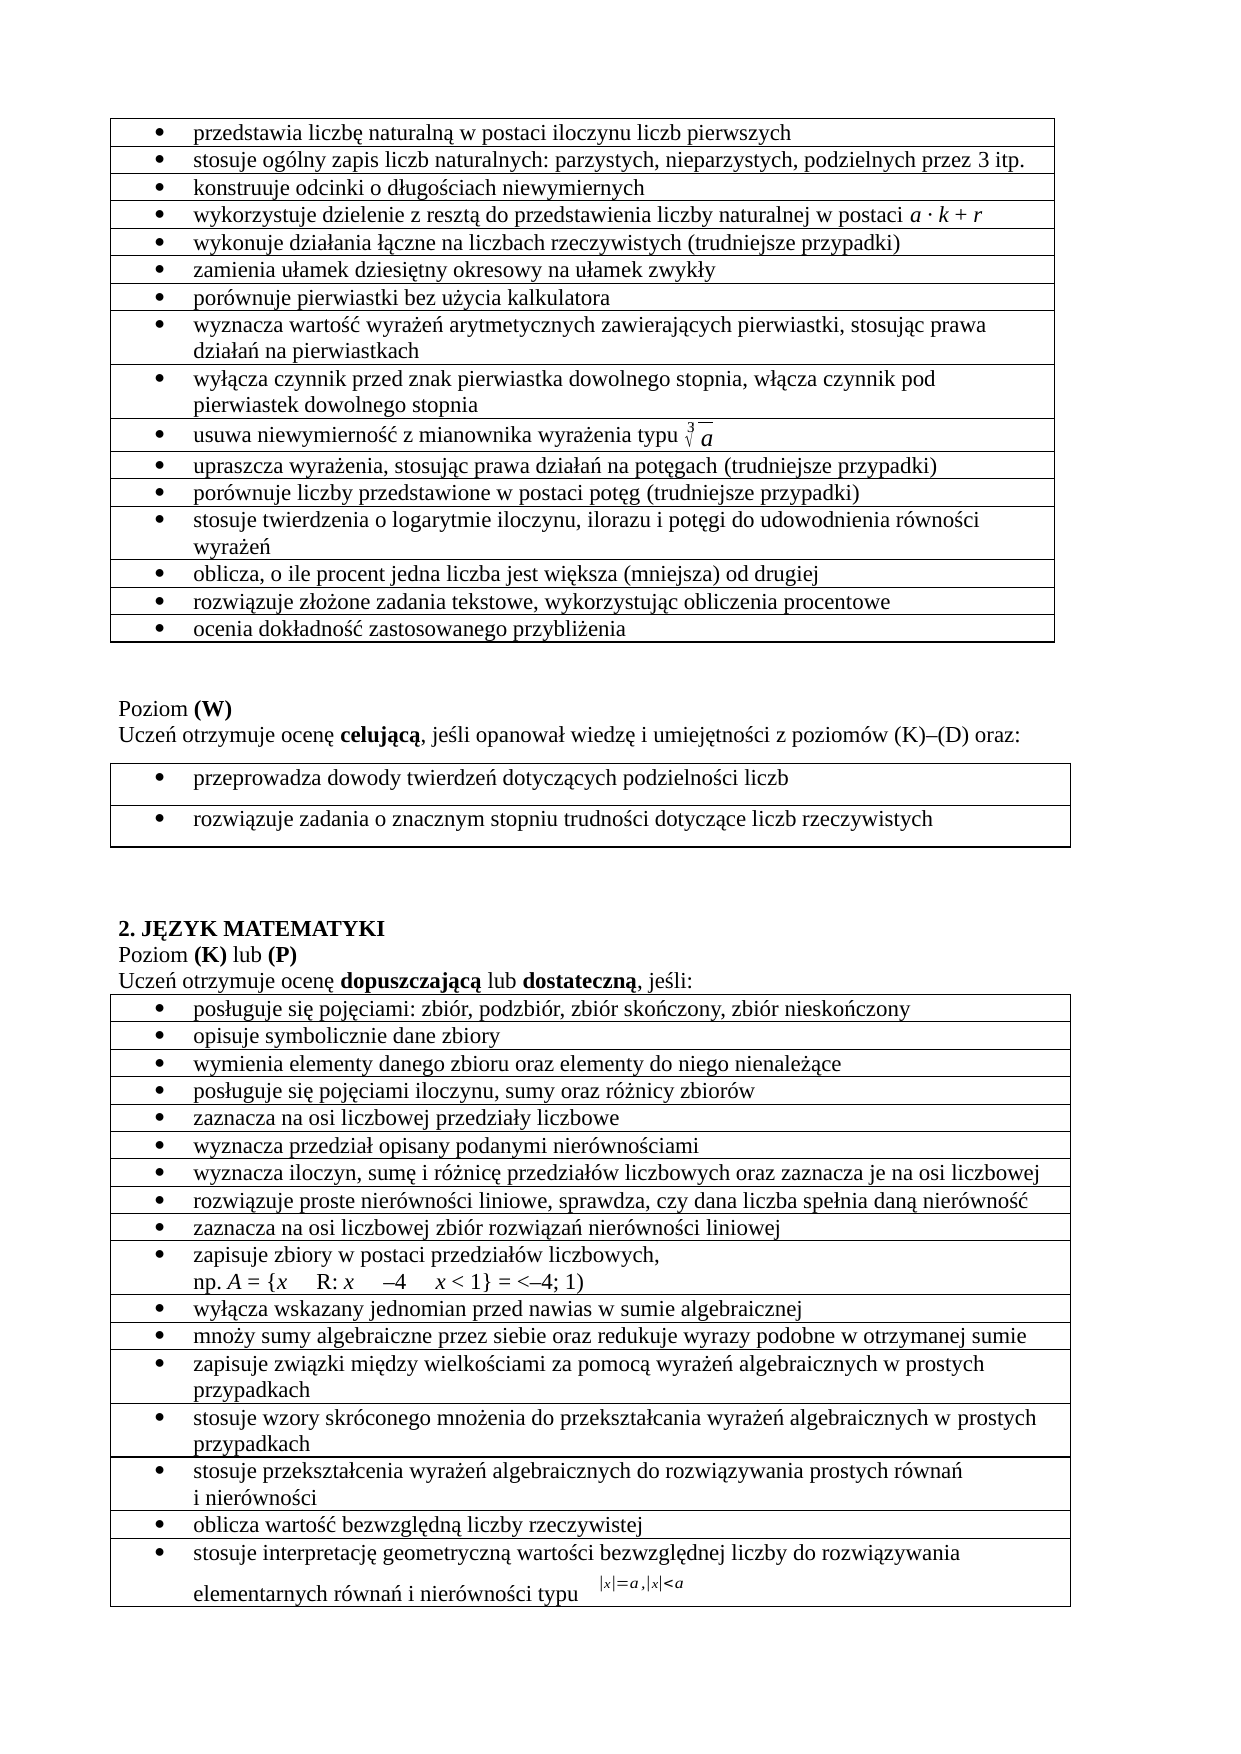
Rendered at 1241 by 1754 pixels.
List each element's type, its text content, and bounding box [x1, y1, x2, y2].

table_header przeprowadza dowody twierdzeń dotyczących podzielności liczb [111, 764, 1070, 804]
table_cell oblicza wartość bezwzględną liczby rzeczywistej [111, 1511, 1070, 1538]
table_cell zapisuje związki między wielkościami za pomocą wyrażeń algebraicznych w prostych przypadkach [111, 1350, 1070, 1403]
table_cell stosuje przekształcenia wyrażeń algebraicznych do rozwiązywania prostych równań i nierówności [111, 1458, 1070, 1510]
table_cell wyznacza przedział opisany podanymi nierównościami [111, 1132, 1070, 1158]
table_cell wyznacza wartość wyrażeń arytmetycznych zawierających pierwiastki, stosując prawa działań na pierwiastkach [111, 311, 1054, 364]
table_cell stosuje interpretację geometryczną wartości bezwzględnej liczby do rozwiązywania elementarnych równań i nierówności typu [111, 1539, 1070, 1606]
table_cell konstruuje odcinki o długościach niewymiernych [111, 174, 1054, 200]
table_cell usuwa niewymierność z mianownika wyrażenia typu [111, 419, 1054, 451]
table_cell rozwiązuje zadania o znacznym stopniu trudności dotyczące liczb rzeczywistych [111, 806, 1070, 846]
table_cell mnoży sumy algebraiczne przez siebie oraz redukuje wyrazy podobne w otrzymanej sumie [111, 1323, 1070, 1349]
table_header przedstawia liczbę naturalną w postaci iloczynu liczb pierwszych [111, 119, 1054, 146]
table_header posługuje się pojęciami: zbiór, podzbiór, zbiór skończony, zbiór nieskończony [111, 995, 1070, 1021]
table_cell wyznacza iloczyn, sumę i różnicę przedziałów liczbowych oraz zaznacza je na osi liczbowej [111, 1159, 1070, 1186]
table_cell rozwiązuje proste nierówności liniowe, sprawdza, czy dana liczba spełnia daną nierówność [111, 1187, 1070, 1213]
table_cell stosuje ogólny zapis liczb naturalnych: parzystych, nieparzystych, podzielnych przez 3 itp. [111, 147, 1054, 173]
table_cell stosuje wzory skróconego mnożenia do przekształcania wyrażeń algebraicznych w prostych przypadkach [111, 1404, 1070, 1456]
table_cell zaznacza na osi liczbowej przedziały liczbowe [111, 1105, 1070, 1131]
table_cell wymienia elementy danego zbioru oraz elementy do niego nienależące [111, 1050, 1070, 1076]
table_cell wyłącza wskazany jednomian przed nawias w sumie algebraicznej [111, 1295, 1070, 1322]
table_cell wyłącza czynnik przed znak pierwiastka dowolnego stopnia, włącza czynnik pod pierwiastek dowolnego stopnia [111, 365, 1054, 417]
table_cell posługuje się pojęciami iloczynu, sumy oraz różnicy zbiorów [111, 1077, 1070, 1103]
text Uczeń otrzymuje ocenę celującą, jeśli opanował wiedzę i umiejętności z poziomów (K)–(D) oraz: [118, 722, 1122, 748]
table_cell oblicza, o ile procent jedna liczba jest większa (mniejsza) od drugiej [111, 560, 1054, 587]
table_cell zapisuje zbiory w postaci przedziałów liczbowych, np. A = {x  R: x  –4  x < 1} = <–4; 1) [111, 1241, 1070, 1294]
table_cell zaznacza na osi liczbowej zbiór rozwiązań nierówności liniowej [111, 1214, 1070, 1240]
table_cell opisuje symbolicznie dane zbiory [111, 1022, 1070, 1049]
table_cell porównuje liczby przedstawione w postaci potęg (trudniejsze przypadki) [111, 479, 1054, 506]
text Uczeń otrzymuje ocenę dopuszczającą lub dostateczną, jeśli: [118, 967, 1122, 994]
text Poziom (K) lub (P) [118, 941, 1122, 967]
table_cell zamienia ułamek dziesiętny okresowy na ułamek zwykły [111, 256, 1054, 282]
table_cell porównuje pierwiastki bez użycia kalkulatora [111, 284, 1054, 310]
subtitle 2. JĘZYK MATEMATYKI [118, 915, 1122, 941]
table_cell stosuje twierdzenia o logarytmie iloczynu, ilorazu i potęgi do udowodnienia równości wyrażeń [111, 507, 1054, 559]
table_cell ocenia dokładność zastosowanego przybliżenia [111, 615, 1054, 641]
text Poziom (W) [118, 695, 1122, 722]
table_cell wykorzystuje dzielenie z resztą do przedstawienia liczby naturalnej w postaci a ∙ k + r [111, 201, 1054, 228]
table_cell rozwiązuje złożone zadania tekstowe, wykorzystując obliczenia procentowe [111, 588, 1054, 614]
table_cell upraszcza wyrażenia, stosując prawa działań na potęgach (trudniejsze przypadki) [111, 452, 1054, 478]
table_cell wykonuje działania łączne na liczbach rzeczywistych (trudniejsze przypadki) [111, 229, 1054, 255]
